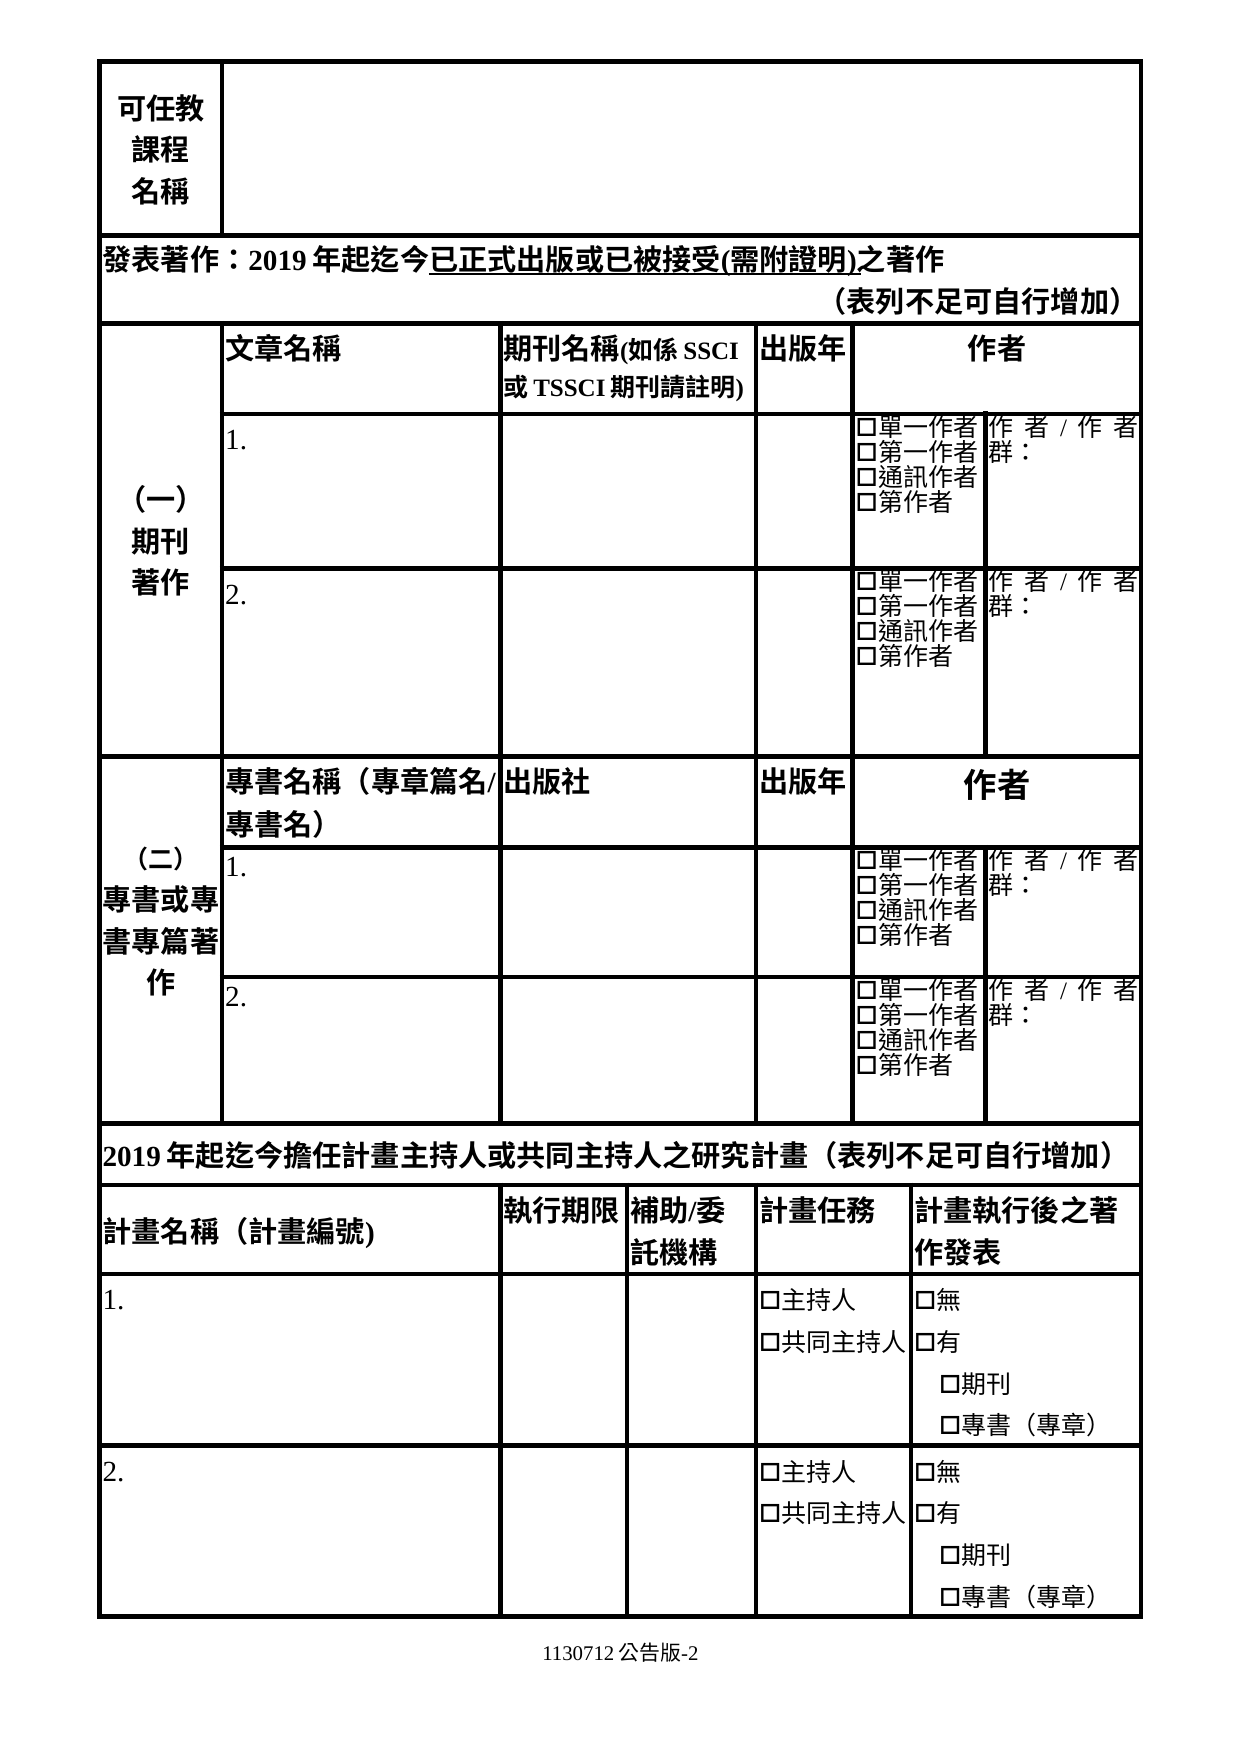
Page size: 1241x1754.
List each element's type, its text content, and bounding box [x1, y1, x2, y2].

table_cell 作者/作者群： [988, 571, 1139, 754]
table_cell 計畫任務 [758, 1187, 909, 1272]
table_cell 單一作者 第一作者 通訊作者 第作者 [855, 416, 983, 566]
table_cell 發表著作：2019年起迄今已正式出版或已被接受(需附證明)之著作 （表列不足可自行增加） [102, 238, 1139, 321]
table_cell [758, 979, 850, 1121]
table_cell 單一作者 第一作者 通訊作者 第作者 [855, 850, 983, 974]
table_cell 2. [224, 571, 498, 754]
table_cell （一） 期刊 著作 [102, 326, 220, 754]
table_cell 單一作者 第一作者 通訊作者 第作者 [855, 979, 983, 1121]
table_cell 無 有 期刊 專書（專章） [913, 1276, 1139, 1443]
table_cell 出版年 [758, 326, 850, 411]
table_cell [629, 1448, 754, 1614]
table_cell [503, 571, 754, 754]
table_cell 作者/作者群： [988, 416, 1139, 566]
table_cell [503, 1276, 625, 1443]
table_cell 作者/作者群： [988, 979, 1139, 1121]
table_cell [503, 979, 754, 1121]
table_cell 執行期限 [503, 1187, 625, 1272]
table_cell 2. [102, 1448, 498, 1614]
table_cell [224, 64, 1139, 233]
table_cell 出版年 [758, 759, 850, 845]
table_cell 2. [224, 979, 498, 1121]
table_cell 單一作者 第一作者 通訊作者 第作者 [855, 571, 983, 754]
table_cell 主持人 共同主持人 [758, 1276, 909, 1443]
table_cell 文章名稱 [224, 326, 498, 411]
table_cell [503, 1448, 625, 1614]
table_cell （二） 專書或專書專篇著作 [102, 759, 220, 1121]
table_cell 1. [224, 850, 498, 974]
table_cell [629, 1276, 754, 1443]
table_cell 作者 [855, 759, 1139, 845]
table_cell 作者/作者群： [988, 850, 1139, 974]
table_cell 專書名稱（專章篇名/專書名） [224, 759, 498, 845]
table_cell [758, 416, 850, 566]
table_cell [758, 850, 850, 974]
table_cell [503, 416, 754, 566]
table_cell 1. [224, 416, 498, 566]
table_cell 計畫名稱（計畫編號) [102, 1187, 498, 1272]
table_cell [503, 850, 754, 974]
table_cell 期刊名稱(如係SSCI或TSSCI期刊請註明) [503, 326, 754, 411]
table_cell 出版社 [503, 759, 754, 845]
table_cell 作者 [855, 326, 1139, 411]
table_cell 無 有 期刊 專書（專章） [913, 1448, 1139, 1614]
table_cell 可任教 課程 名稱 [102, 64, 220, 233]
table_cell 1. [102, 1276, 498, 1443]
table_cell [758, 571, 850, 754]
table_cell 補助/委託機構 [629, 1187, 754, 1272]
table_cell 主持人 共同主持人 [758, 1448, 909, 1614]
table_cell 計畫執行後之著作發表 [913, 1187, 1139, 1272]
table_cell 2019年起迄今擔任計畫主持人或共同主持人之研究計畫（表列不足可自行增加） [102, 1126, 1139, 1182]
